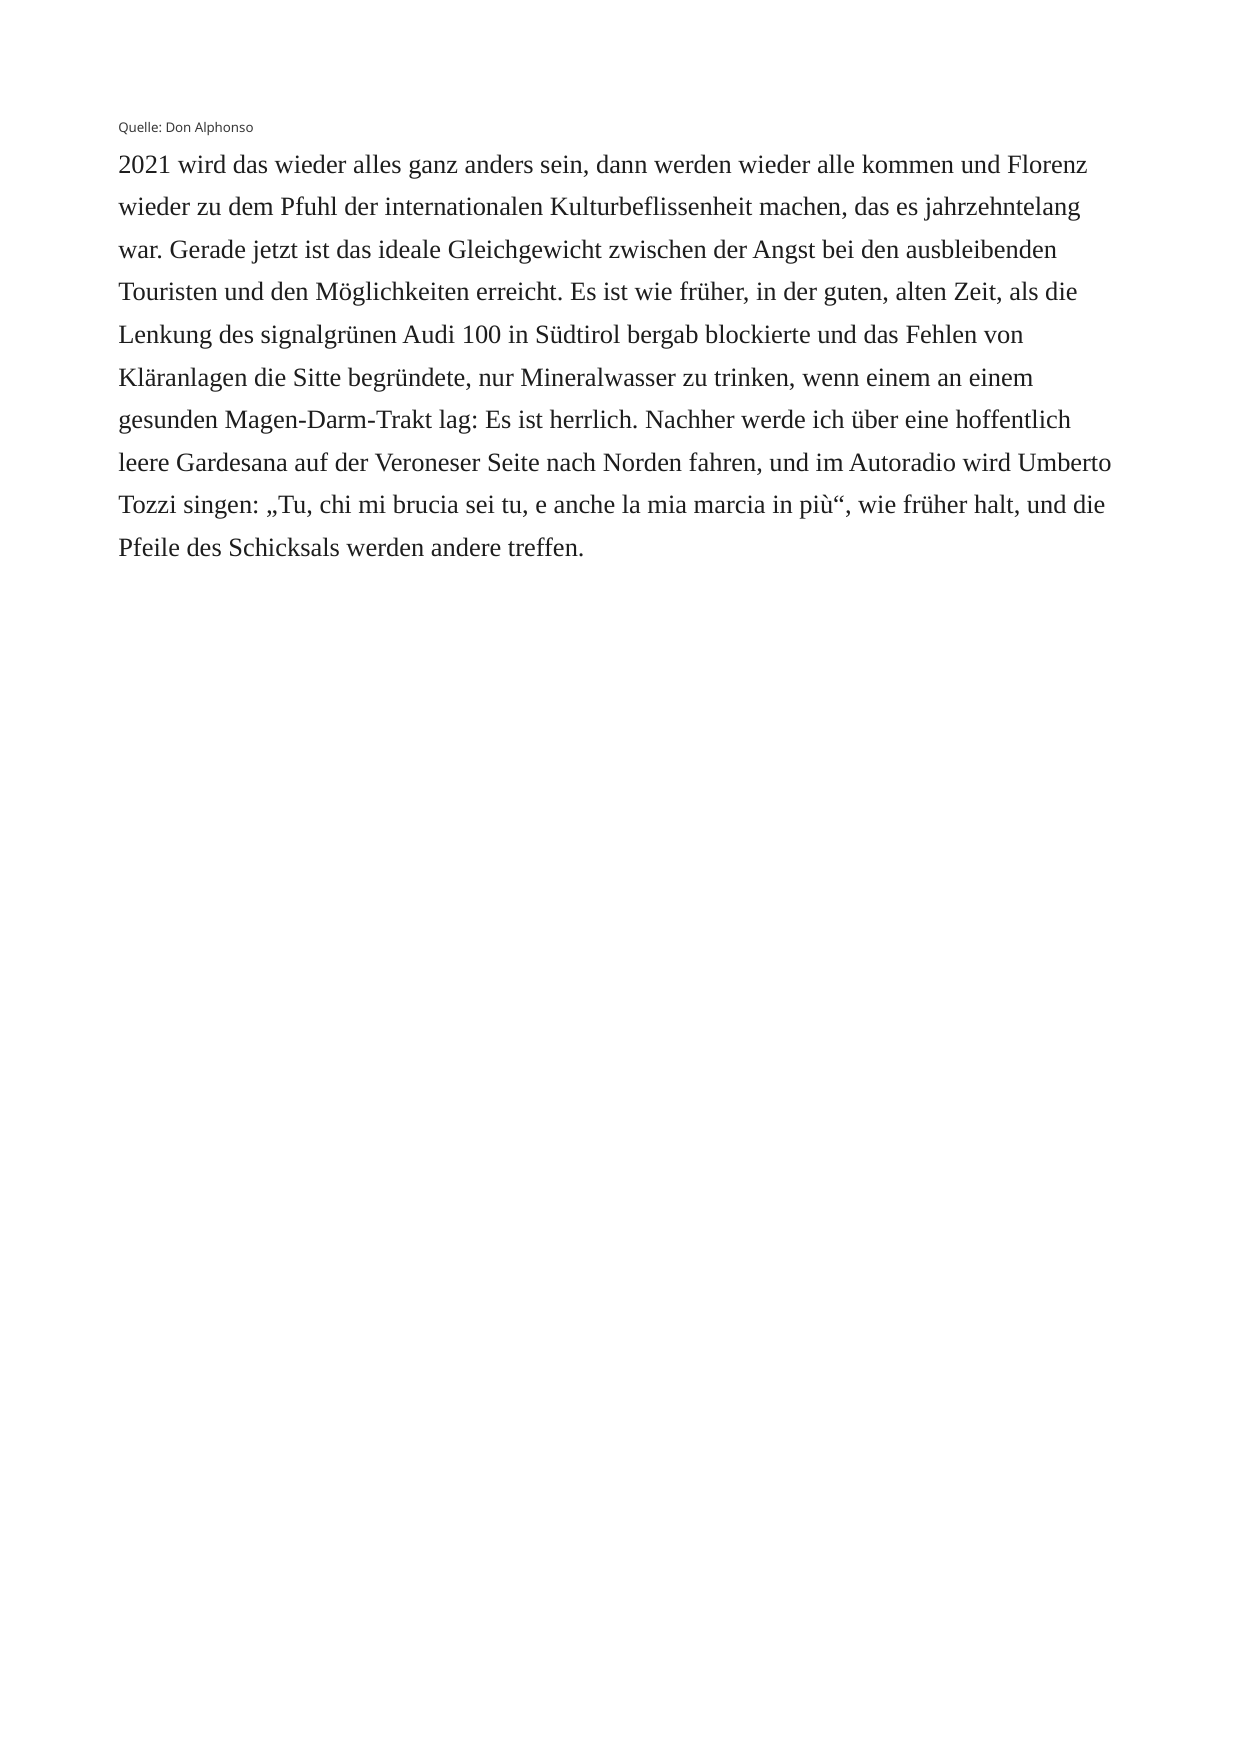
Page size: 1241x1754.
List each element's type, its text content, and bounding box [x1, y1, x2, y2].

text 2021 wird das wieder alles ganz anders sein, dann werden wieder alle kommen und Florenz wieder zu dem Pfuhl der internationalen Kulturbeflissenheit machen, das es jahrzehntelang war. Gerade jetzt ist das ideale Gleichgewicht zwischen der Angst bei den ausbleibenden Touristen und den Möglichkeiten erreicht. Es ist wie früher, in der guten, alten Zeit, als die Lenkung des signalgrünen Audi 100 in Südtirol bergab blockierte und das Fehlen von Kläranlagen die Sitte begründete, nur Mineralwasser zu trinken, wenn einem an einem gesunden Magen-Darm-Trakt lag: Es ist herrlich. Nachher werde ich über eine hoffentlich leere Gardesana auf der Veroneser Seite nach Norden fahren, und im Autoradio wird Umberto Tozzi singen: „Tu, chi mi brucia sei tu, e anche la mia marcia in più“, wie früher halt, und die Pfeile des Schicksals werden andere treffen. [118, 136, 1122, 562]
text Quelle: Don Alphonso [118, 118, 1122, 136]
